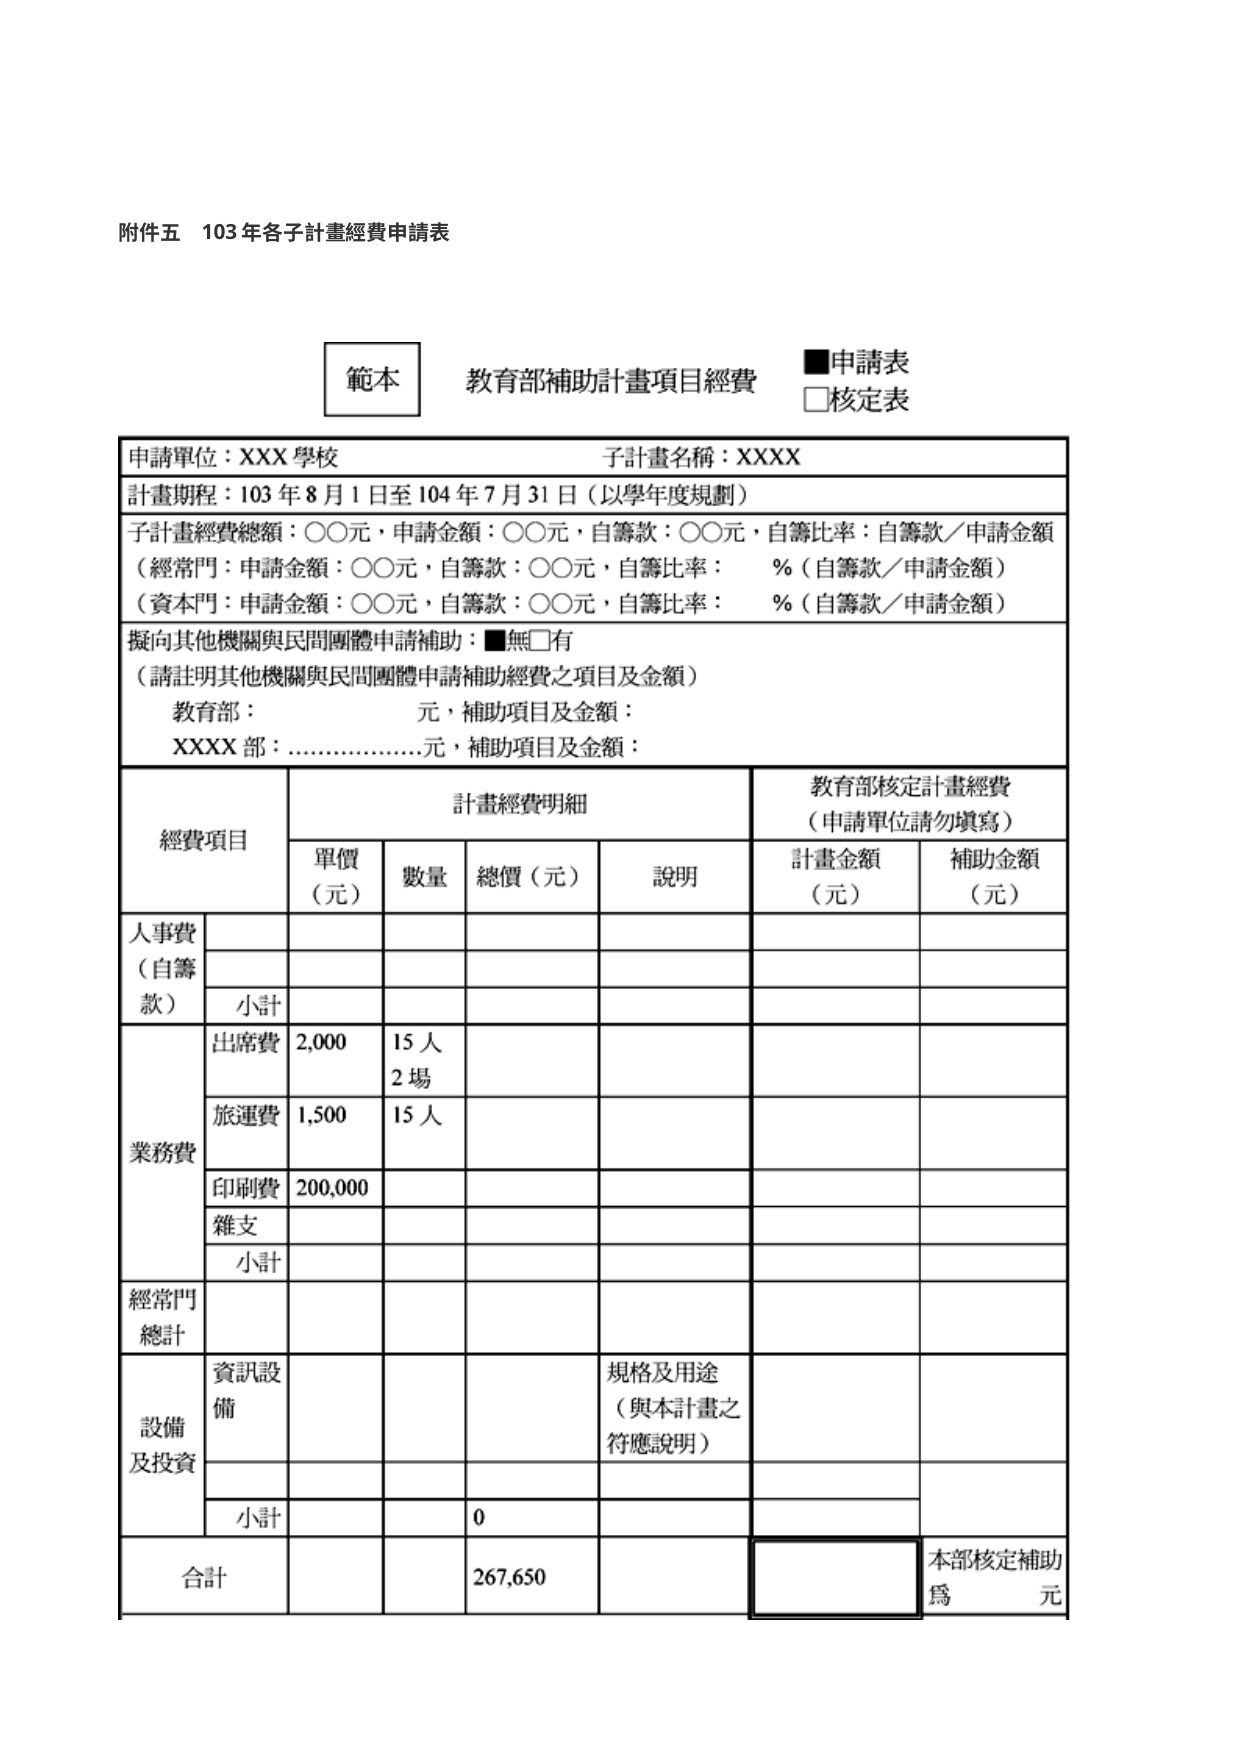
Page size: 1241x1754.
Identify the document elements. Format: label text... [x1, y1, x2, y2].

text 附件五 103年各子計畫經費申請表 [118, 189, 1122, 252]
